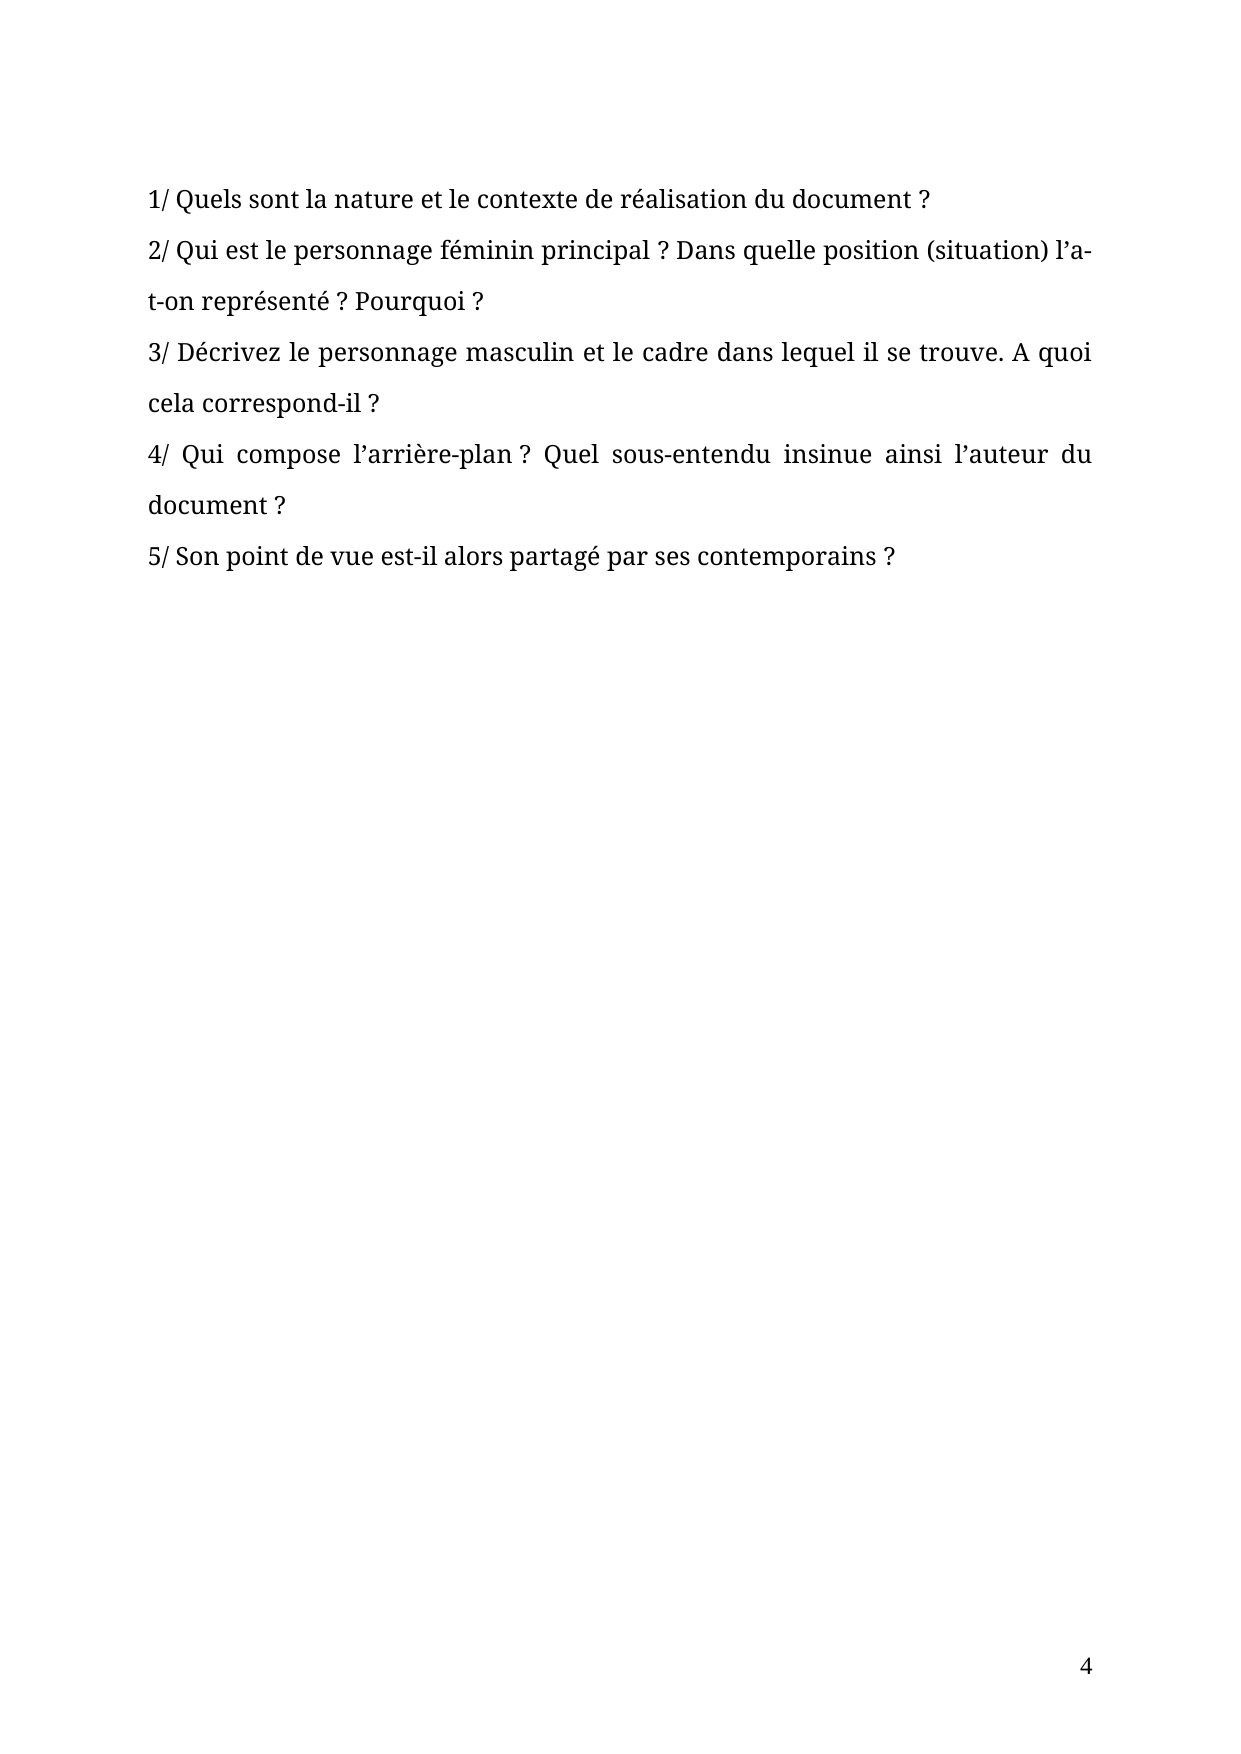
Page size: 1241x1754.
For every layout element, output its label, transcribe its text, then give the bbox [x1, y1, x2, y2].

text 1/ Quels sont la nature et le contexte de réalisation du document ? [148, 182, 1092, 216]
text 5/ Son point de vue est-il alors partagé par ses contemporains ? [148, 539, 1092, 573]
text 4/ Qui compose l’arrière-plan ? Quel sous-entendu insinue ainsi l’auteur du document ? [148, 437, 1092, 522]
text 3/ Décrivez le personnage masculin et le cadre dans lequel il se trouve. A quoi cela correspond-il ? [148, 335, 1092, 420]
text 2/ Qui est le personnage féminin principal ? Dans quelle position (situation) l’a-t-on représenté ? Pourquoi ? [148, 233, 1092, 318]
